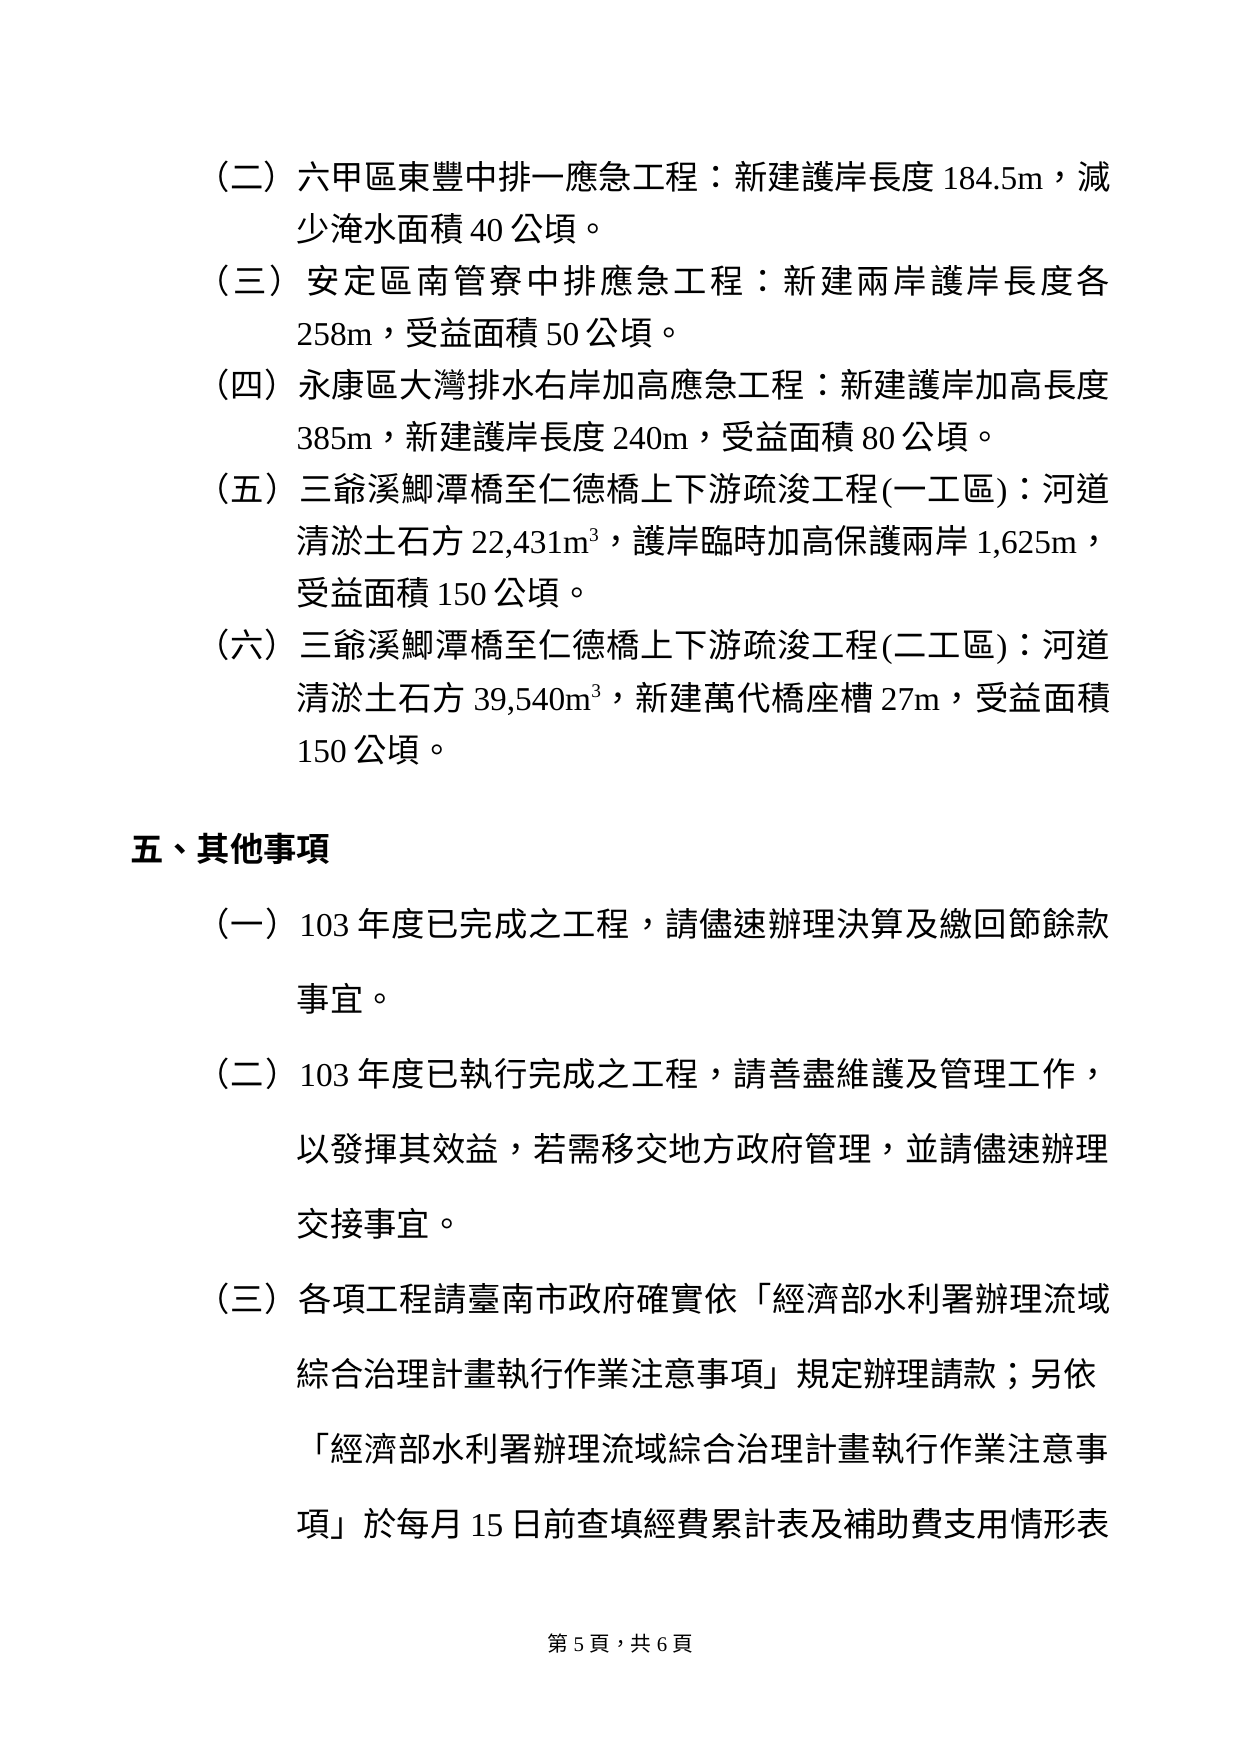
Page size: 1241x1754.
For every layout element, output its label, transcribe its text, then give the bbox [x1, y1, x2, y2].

text 五、其他事項 [130, 810, 1110, 885]
text （二）103年度已執行完成之工程，請善盡維護及管理工作，以發揮其效益，若需移交地方政府管理，並請儘速辦理交接事宜。 [196, 1035, 1110, 1260]
text （三）各項工程請臺南市政府確實依「經濟部水利署辦理流域綜合治理計畫執行作業注意事項」規定辦理請款；另依「經濟部水利署辦理流域綜合治理計畫執行作業注意事項」於每月15日前查填經費累計表及補助費支用情形表 [196, 1260, 1110, 1560]
text （一）103年度已完成之工程，請儘速辦理決算及繳回節餘款事宜。 [196, 885, 1110, 1035]
text （六）三爺溪鯽潭橋至仁德橋上下游疏浚工程(二工區)：河道清淤土石方39,540m3，新建萬代橋座槽27m，受益面積150公頃。 [196, 616, 1110, 772]
text （五）三爺溪鯽潭橋至仁德橋上下游疏浚工程(一工區)：河道清淤土石方22,431m3，護岸臨時加高保護兩岸1,625m，受益面積150公頃。 [196, 460, 1110, 616]
text （四）永康區大灣排水右岸加高應急工程：新建護岸加高長度385m，新建護岸長度240m，受益面積80公頃。 [196, 356, 1110, 460]
text （二）六甲區東豐中排一應急工程：新建護岸長度184.5m，減少淹水面積40公頃。 [196, 147, 1110, 252]
text （三）安定區南管寮中排應急工程：新建兩岸護岸長度各258m，受益面積50公頃。 [196, 252, 1110, 356]
